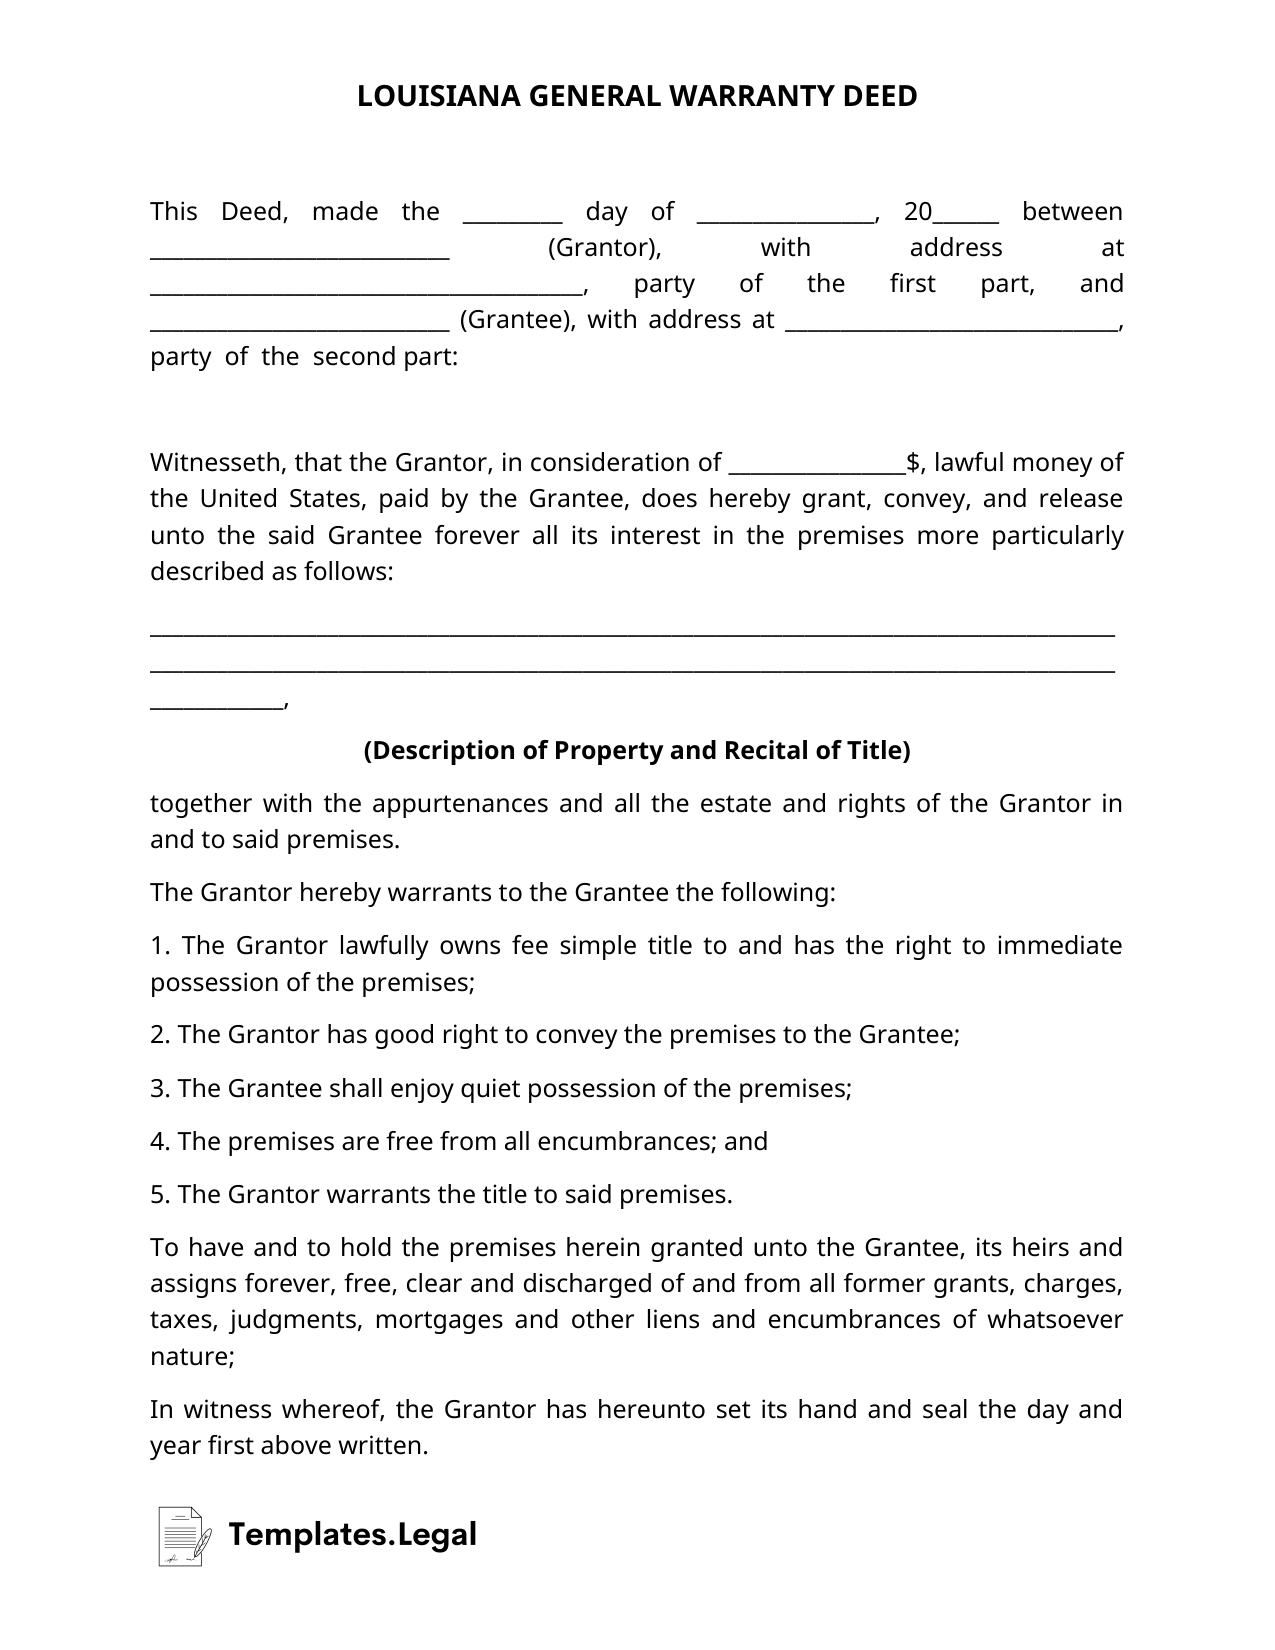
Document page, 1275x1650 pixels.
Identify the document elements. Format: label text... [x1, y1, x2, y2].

text LOUISIANA GENERAL WARRANTY DEED [150, 75, 1125, 115]
text 3. The Grantee shall enjoy quiet possession of the premises; [150, 1070, 1125, 1104]
text This Deed, made the _________ day of ________________, 20______ between ___________________________ (Grantor), with address at _______________________________________, party of the first part, and ___________________________ (Grantee), with address at ______________________________, party of the second part: [150, 193, 1125, 373]
text Witnesseth, that the Grantor, in consideration of ________________$, lawful money of the United States, paid by the Grantee, does hereby grant, convey, and release unto the said Grantee forever all its interest in the premises more particularly described as follows: [150, 444, 1125, 588]
text To have and to hold the premises herein granted unto the Grantee, its heirs and assigns forever, free, clear and discharged of and from all former grants, charges, taxes, judgments, mortgages and other liens and encumbrances of whatsoever nature; [150, 1229, 1125, 1372]
text (Description of Property and Recital of Title) [150, 732, 1125, 766]
text __________________________________________________________________________________________________________________________________________________________________________________________, [150, 607, 1125, 713]
text 2. The Grantor has good right to convey the premises to the Grantee; [150, 1017, 1125, 1051]
text 4. The premises are free from all encumbrances; and [150, 1123, 1125, 1157]
text The Grantor hereby warrants to the Grantee the following: [150, 875, 1125, 909]
text 1. The Grantor lawfully owns fee simple title to and has the right to immediate possession of the premises; [150, 928, 1125, 998]
text In witness whereof, the Grantor has hereunto set its hand and seal the day and year first above written. [150, 1391, 1125, 1462]
text together with the appurtenances and all the estate and rights of the Grantor in and to said premises. [150, 785, 1125, 856]
text 5. The Grantor warrants the title to said premises. [150, 1176, 1125, 1210]
